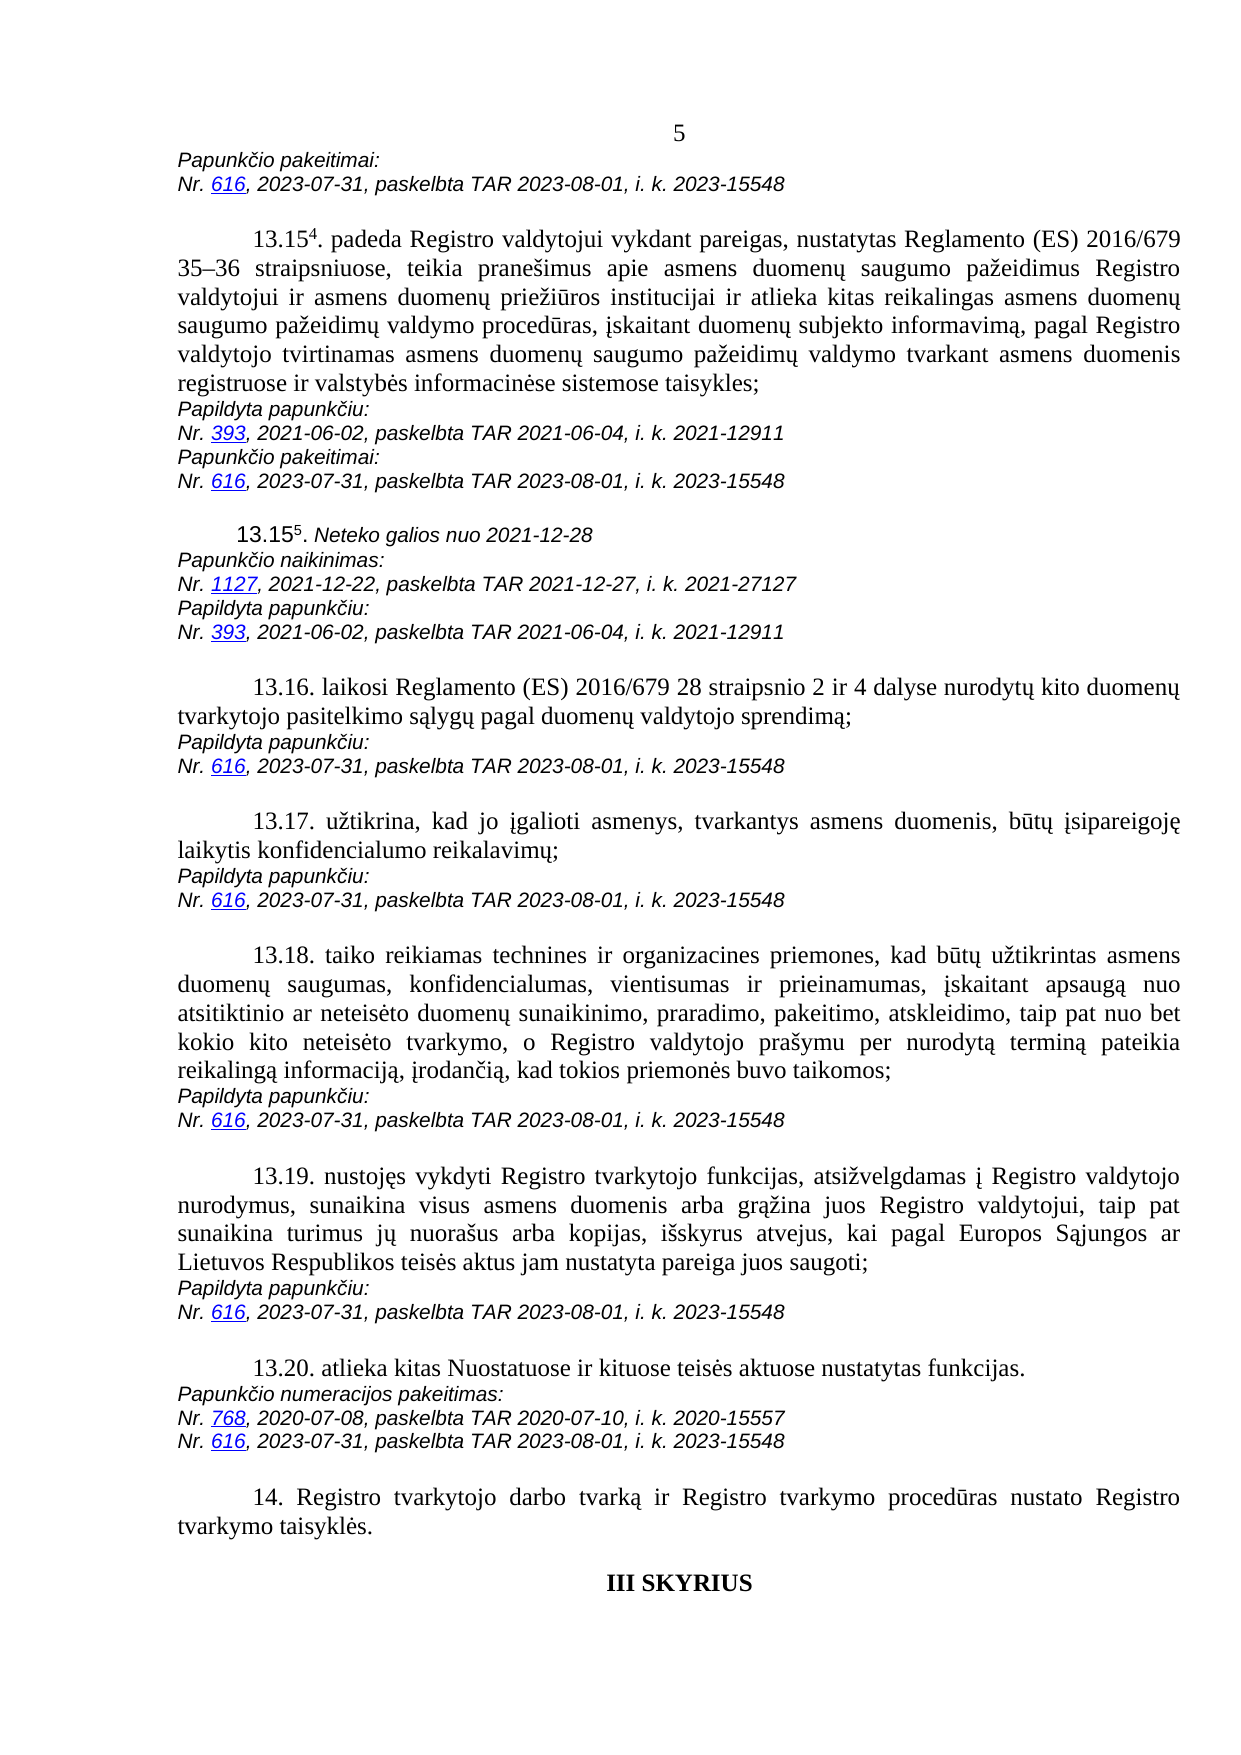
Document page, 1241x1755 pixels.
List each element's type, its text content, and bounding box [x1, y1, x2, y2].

text Nr. 616, 2023-07-31, paskelbta TAR 2023-08-01, i. k. 2023-15548 [177, 888, 1181, 912]
text Papildyta papunkčiu: [177, 1084, 1181, 1108]
text 13.20. atlieka kitas Nuostatuose ir kituose teisės aktuose nustatytas funkcijas. [177, 1353, 1181, 1381]
text Papunkčio numeracijos pakeitimas: [177, 1381, 1181, 1405]
text Nr. 616, 2023-07-31, paskelbta TAR 2023-08-01, i. k. 2023-15548 [177, 1300, 1181, 1324]
text Papildyta papunkčiu: [177, 1276, 1181, 1300]
text 14. Registro tvarkytojo darbo tvarką ir Registro tvarkymo procedūras nustato Registro tvarkymo taisyklės. [177, 1482, 1181, 1539]
text Nr. 393, 2021-06-02, paskelbta TAR 2021-06-04, i. k. 2021-12911 [177, 421, 1181, 445]
text 13.17. užtikrina, kad jo įgalioti asmenys, tvarkantys asmens duomenis, būtų įsipareigoję laikytis konfidencialumo reikalavimų; [177, 806, 1181, 864]
text Papunkčio pakeitimai: [177, 445, 1181, 469]
text 13.16. laikosi Reglamento (ES) 2016/679 28 straipsnio 2 ir 4 dalyse nurodytų kito duomenų tvarkytojo pasitelkimo sąlygų pagal duomenų valdytojo sprendimą; [177, 672, 1181, 730]
text Nr. 616, 2023-07-31, paskelbta TAR 2023-08-01, i. k. 2023-15548 [177, 1108, 1181, 1132]
text Nr. 616, 2023-07-31, paskelbta TAR 2023-08-01, i. k. 2023-15548 [177, 469, 1181, 493]
text 13.18. taiko reikiamas technines ir organizacines priemones, kad būtų užtikrintas asmens duomenų saugumas, konfidencialumas, vientisumas ir prieinamumas, įskaitant apsaugą nuo atsitiktinio ar neteisėto duomenų sunaikinimo, praradimo, pakeitimo, atskleidimo, taip pat nuo bet kokio kito neteisėto tvarkymo, o Registro valdytojo prašymu per nurodytą terminą pateikia reikalingą informaciją, įrodančią, kad tokios priemonės buvo taikomos; [177, 941, 1181, 1084]
text Nr. 616, 2023-07-31, paskelbta TAR 2023-08-01, i. k. 2023-15548 [177, 172, 1181, 196]
text Papildyta papunkčiu: [177, 596, 1181, 619]
text III SKYRIUS [177, 1568, 1181, 1597]
text Papunkčio pakeitimai: [177, 148, 1181, 172]
text 13.19. nustojęs vykdyti Registro tvarkytojo funkcijas, atsižvelgdamas į Registro valdytojo nurodymus, sunaikina visus asmens duomenis arba grąžina juos Registro valdytojui, taip pat sunaikina turimus jų nuorašus arba kopijas, išskyrus atvejus, kai pagal Europos Sąjungos ar Lietuvos Respublikos teisės aktus jam nustatyta pareiga juos saugoti; [177, 1161, 1181, 1276]
text Nr. 393, 2021-06-02, paskelbta TAR 2021-06-04, i. k. 2021-12911 [177, 619, 1181, 643]
text Papildyta papunkčiu: [177, 397, 1181, 421]
text Papunkčio naikinimas: [177, 548, 1181, 572]
text Papildyta papunkčiu: [177, 730, 1181, 754]
text Nr. 768, 2020-07-08, paskelbta TAR 2020-07-10, i. k. 2020-15557 [177, 1405, 1181, 1429]
text 13.155. Neteko galios nuo 2021-12-28 [177, 521, 1181, 548]
text 13.154. padeda Registro valdytojui vykdant pareigas, nustatytas Reglamento (ES) 2016/679 35–36 straipsniuose, teikia pranešimus apie asmens duomenų saugumo pažeidimus Registro valdytojui ir asmens duomenų priežiūros institucijai ir atlieka kitas reikalingas asmens duomenų saugumo pažeidimų valdymo procedūras, įskaitant duomenų subjekto informavimą, pagal Registro valdytojo tvirtinamas asmens duomenų saugumo pažeidimų valdymo tvarkant asmens duomenis registruose ir valstybės informacinėse sistemose taisykles; [177, 224, 1181, 397]
text Nr. 616, 2023-07-31, paskelbta TAR 2023-08-01, i. k. 2023-15548 [177, 1429, 1181, 1453]
text Nr. 616, 2023-07-31, paskelbta TAR 2023-08-01, i. k. 2023-15548 [177, 754, 1181, 778]
text Nr. 1127, 2021-12-22, paskelbta TAR 2021-12-27, i. k. 2021-27127 [177, 572, 1181, 596]
text Papildyta papunkčiu: [177, 864, 1181, 888]
